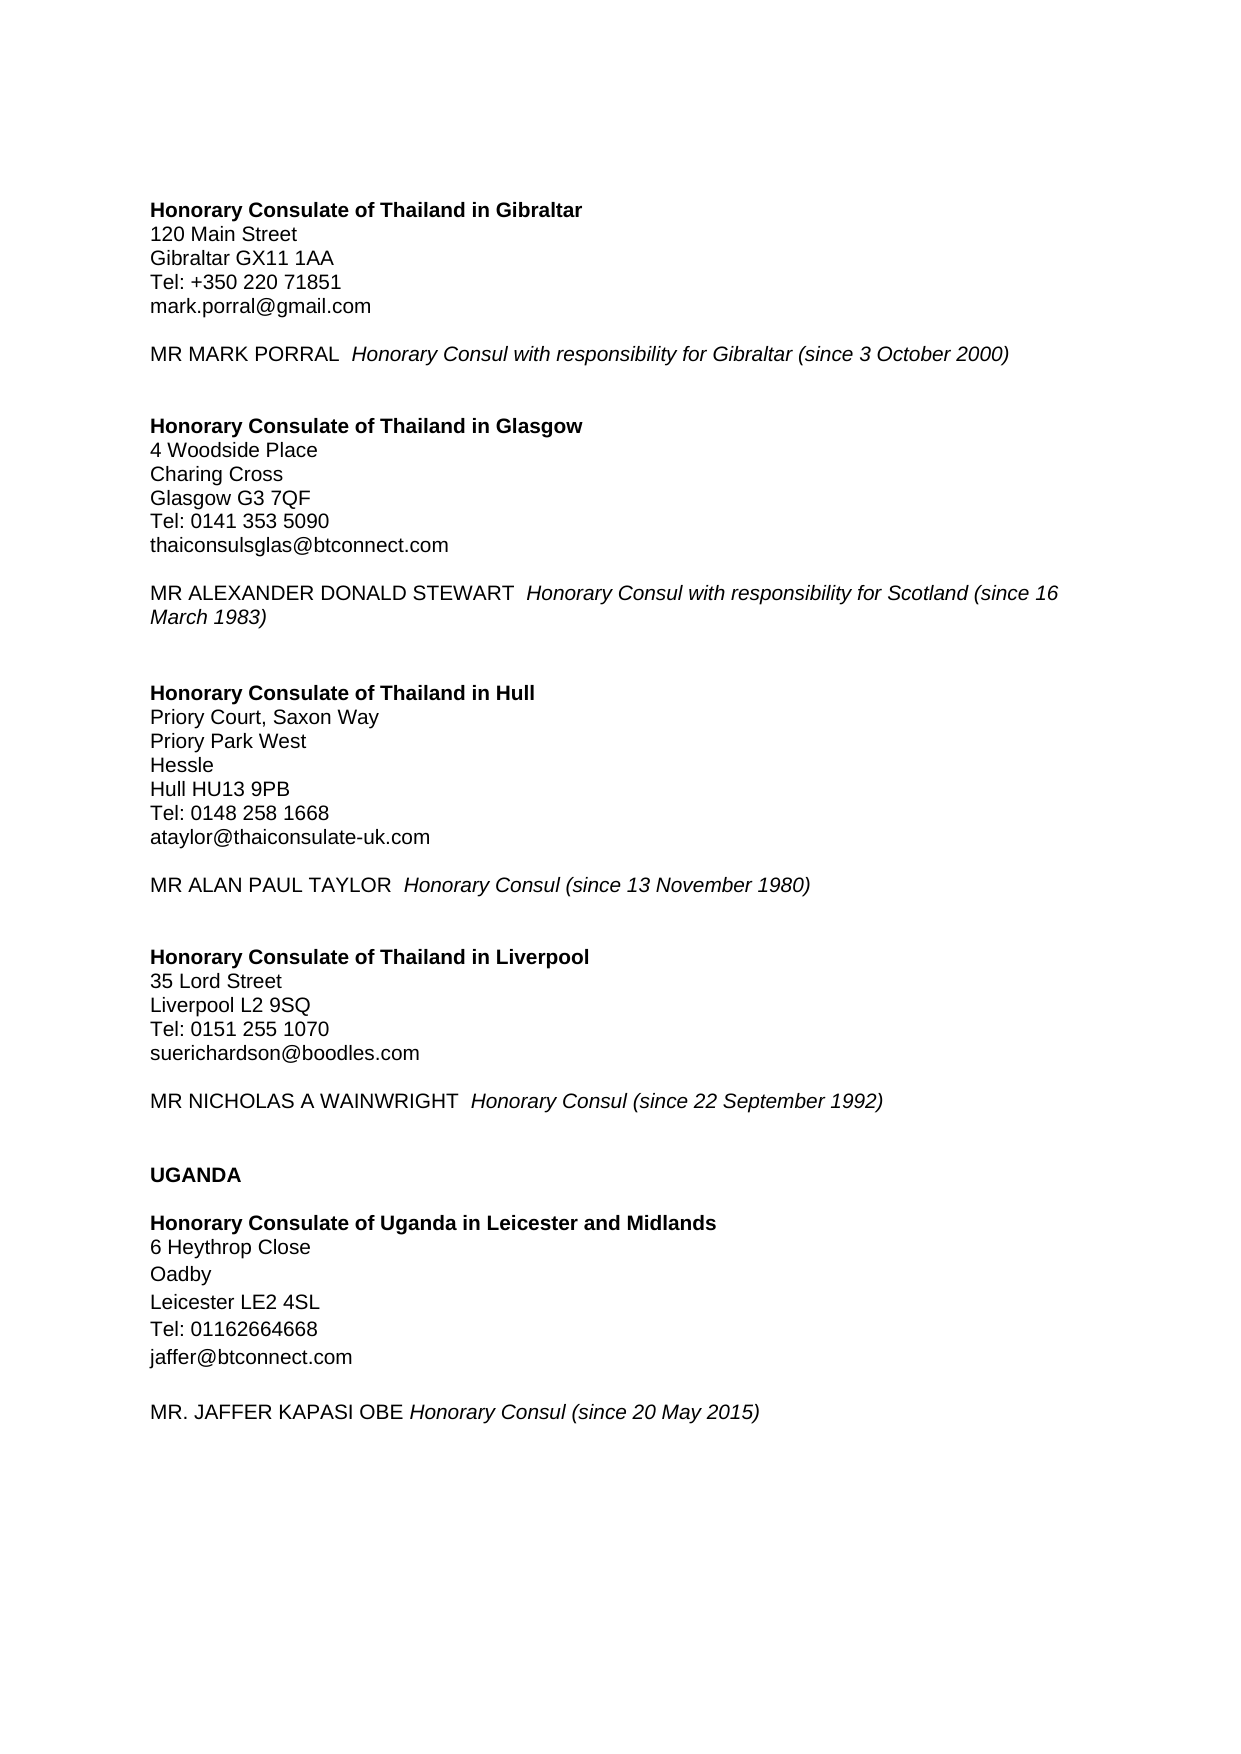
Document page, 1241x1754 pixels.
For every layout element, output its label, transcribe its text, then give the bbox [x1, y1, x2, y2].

text Tel: 0148 258 1668 [150, 801, 1090, 825]
text Gibraltar GX11 1AA [150, 246, 1090, 270]
text MR MARK PORRAL Honorary Consul with responsibility for Gibraltar (since 3 October 2000) [150, 342, 1090, 366]
text thaiconsulsglas@btconnect.com [150, 533, 1090, 557]
text Honorary Consulate of Thailand in Gibraltar [150, 198, 1090, 222]
text Liverpool L2 9SQ [150, 993, 1090, 1017]
text Honorary Consulate of Thailand in Hull [150, 681, 1090, 705]
text 4 Woodside Place [150, 437, 1090, 461]
text Leicester LE2 4SL [150, 1289, 1090, 1313]
text Charing Cross [150, 461, 1090, 485]
text 6 Heythrop Close [150, 1234, 1090, 1258]
text Oadby [150, 1262, 1090, 1286]
text MR. JAFFER KAPASI OBE Honorary Consul (since 20 May 2015) [150, 1399, 1090, 1423]
text Honorary Consulate of Thailand in Liverpool [150, 945, 1090, 969]
text Tel: 0151 255 1070 [150, 1017, 1090, 1041]
text Hessle [150, 753, 1090, 777]
text jaffer@btconnect.com [150, 1344, 1090, 1368]
text MR NICHOLAS A WAINWRIGHT Honorary Consul (since 22 September 1992) [150, 1088, 1090, 1112]
text Priory Court, Saxon Way [150, 705, 1090, 729]
text Glasgow G3 7QF [150, 485, 1090, 509]
text Hull HU13 9PB [150, 777, 1090, 801]
text Honorary Consulate of Thailand in Glasgow [150, 413, 1090, 437]
text 120 Main Street [150, 222, 1090, 246]
text UGANDA [150, 1163, 1090, 1187]
text Honorary Consulate of Uganda in Leicester and Midlands [150, 1211, 1090, 1234]
text MR ALAN PAUL TAYLOR Honorary Consul (since 13 November 1980) [150, 873, 1090, 897]
text mark.porral@gmail.com [150, 294, 1090, 318]
text suerichardson@boodles.com [150, 1041, 1090, 1064]
text Tel: 01162664668 [150, 1317, 1090, 1341]
text MR ALEXANDER DONALD STEWART Honorary Consul with responsibility for Scotland (since 16 March 1983) [150, 581, 1090, 629]
text ataylor@thaiconsulate-uk.com [150, 825, 1090, 849]
text Tel: +350 220 71851 [150, 270, 1090, 294]
text Priory Park West [150, 729, 1090, 753]
text 35 Lord Street [150, 969, 1090, 993]
text Tel: 0141 353 5090 [150, 509, 1090, 533]
